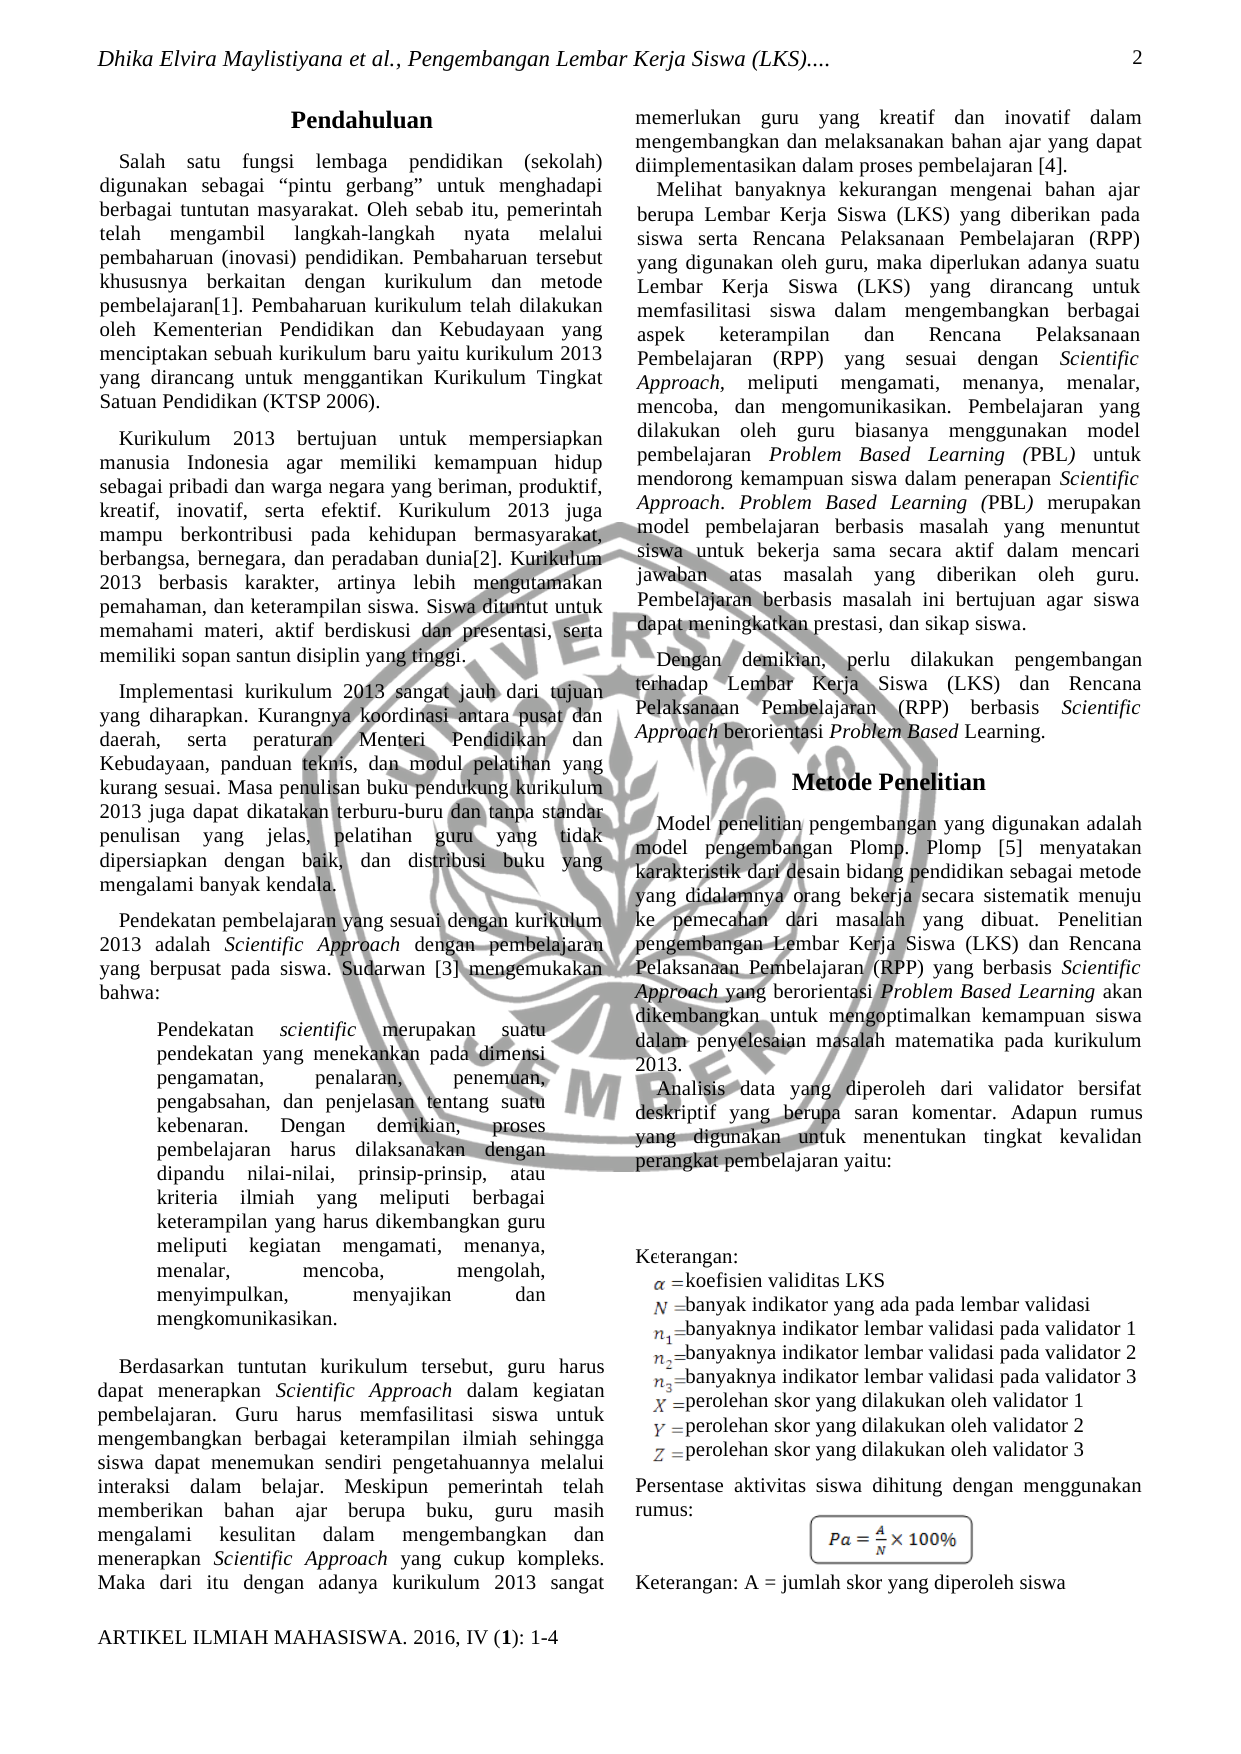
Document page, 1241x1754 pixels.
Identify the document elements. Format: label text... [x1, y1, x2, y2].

text Pendekatan scientific merupakan suatu pendekatan yang menekankan pada dimensi pengamatan, penalaran, penemuan, pengabsahan, dan penjelasan tentang suatu kebenaran. Dengan demikian, proses pembelajaran harus dilaksanakan dengan dipandu nilai-nilai, prinsip-prinsip, atau kriteria ilmiah yang meliputi berbagai keterampilan yang harus dikembangkan guru meliputi kegiatan mengamati, menanya, menalar, mencoba, mengolah, menyimpulkan, menyajikan dan mengkomunikasikan. [157, 1017, 546, 1329]
text banyaknya indikator lembar validasi pada validator 3 [690, 1364, 1143, 1388]
text Keterangan: A = jumlah skor yang diperoleh siswa [635, 1570, 1143, 1594]
text banyaknya indikator lembar validasi pada validator 1 [690, 1316, 1143, 1340]
picture [229, 447, 1011, 1247]
text Pendahuluan [97, 105, 605, 134]
text Dengan demikian, perlu dilakukan pengembangan terhadap Lembar Kerja Siswa (LKS) dan Rencana Pelaksanaan Pembelajaran (RPP) berbasis Scientific Approach berorientasi Problem Based Learning. [635, 647, 1143, 743]
text perolehan skor yang dilakukan oleh validator 2 [690, 1412, 1143, 1436]
picture [658, 1174, 1011, 1244]
text Metode Penelitian [635, 767, 1143, 796]
text perolehan skor yang dilakukan oleh validator 1 [690, 1388, 1143, 1412]
text Pendekatan pembelajaran yang sesuai dengan kurikulum 2013 adalah Scientific Approach dengan pembelajaran yang berpusat pada siswa. Sudarwan [3] mengemukakan bahwa: [99, 908, 603, 1004]
picture [644, 1268, 690, 1468]
picture [805, 1503, 979, 1568]
text perolehan skor yang dilakukan oleh validator 3 [690, 1436, 1143, 1461]
text Analisis data yang diperoleh dari validator bersifat deskriptif yang berupa saran komentar. Adapun rumus yang digunakan untuk menentukan tingkat kevalidan perangkat pembelajaran yaitu: [635, 1076, 1143, 1172]
text banyak indikator yang ada pada lembar validasi [690, 1292, 1143, 1316]
text Keterangan: [635, 1244, 1143, 1268]
text Berdasarkan tuntutan kurikulum tersebut, guru harus dapat menerapkan Scientific Approach dalam kegiatan pembelajaran. Guru harus memfasilitasi siswa untuk mengembangkan berbagai keterampilan ilmiah sehingga siswa dapat menemukan sendiri pengetahuannya melalui interaksi dalam belajar. Meskipun pemerintah telah memberikan bahan ajar berupa buku, guru masih mengalami kesulitan dalam mengembangkan dan menerapkan Scientific Approach yang cukup kompleks. Maka dari itu dengan adanya kurikulum 2013 sangat [97, 1354, 605, 1594]
text memerlukan guru yang kreatif dan inovatif dalam mengembangkan dan melaksanakan bahan ajar yang dapat diimplementasikan dalam proses pembelajaran [4]. [635, 105, 1143, 177]
text Salah satu fungsi lembaga pendidikan (sekolah) digunakan sebagai “pintu gerbang” untuk menghadapi berbagai tuntutan masyarakat. Oleh sebab itu, pemerintah telah mengambil langkah-langkah nyata melalui pembaharuan (inovasi) pendidikan. Pembaharuan tersebut khususnya berkaitan dengan kurikulum dan metode pembelajaran[1]. Pembaharuan kurikulum telah dilakukan oleh Kementerian Pendidikan dan Kebudayaan yang menciptakan sebuah kurikulum baru yaitu kurikulum 2013 yang dirancang untuk menggantikan Kurikulum Tingkat Satuan Pendidikan (KTSP 2006). [99, 149, 603, 413]
text Kurikulum 2013 bertujuan untuk mempersiapkan manusia Indonesia agar memiliki kemampuan hidup sebagai pribadi dan warga negara yang beriman, produktif, kreatif, inovatif, serta efektif. Kurikulum 2013 juga mampu berkontribusi pada kehidupan bermasyarakat, berbangsa, bernegara, dan peradaban dunia[2]. Kurikulum 2013 berbasis karakter, artinya lebih mengutamakan pemahaman, dan keterampilan siswa. Siswa dituntut untuk memahami materi, aktif berdiskusi dan presentasi, serta memiliki sopan santun disiplin yang tinggi. [99, 426, 603, 666]
text banyaknya indikator lembar validasi pada validator 2 [690, 1340, 1143, 1364]
text Melihat banyaknya kekurangan mengenai bahan ajar berupa Lembar Kerja Siswa (LKS) yang diberikan pada siswa serta Rencana Pelaksanaan Pembelajaran (RPP) yang digunakan oleh guru, maka diperlukan adanya suatu Lembar Kerja Siswa (LKS) yang dirancang untuk memfasilitasi siswa dalam mengembangkan berbagai aspek keterampilan dan Rencana Pelaksanaan Pembelajaran (RPP) yang sesuai dengan Scientific Approach, meliputi mengamati, menanya, menalar, mencoba, dan mengomunikasikan. Pembelajaran yang dilakukan oleh guru biasanya menggunakan model pembelajaran Problem Based Learning (PBL) untuk mendorong kemampuan siswa dalam penerapan Scientific Approach. Problem Based Learning (PBL) merupakan model pembelajaran berbasis masalah yang menuntut siswa untuk bekerja sama secara aktif dalam mencari jawaban atas masalah yang diberikan oleh guru. Pembelajaran berbasis masalah ini bertujuan agar siswa dapat meningkatkan prestasi, dan sikap siswa. [637, 177, 1141, 634]
text Persentase aktivitas siswa dihitung dengan menggunakan rumus: [635, 1472, 1143, 1521]
text Model penelitian pengembangan yang digunakan adalah model pengembangan Plomp. Plomp [5] menyatakan karakteristik dari desain bidang pendidikan sebagai metode yang didalamnya orang bekerja secara sistematik menuju ke pemecahan dari masalah yang dibuat. Penelitian pengembangan Lembar Kerja Siswa (LKS) dan Rencana Pelaksanaan Pembelajaran (RPP) yang berbasis Scientific Approach yang berorientasi Problem Based Learning akan dikembangkan untuk mengoptimalkan kemampuan siswa dalam penyelesaian masalah matematika pada kurikulum 2013. [635, 811, 1143, 1076]
text Implementasi kurikulum 2013 sangat jauh dari tujuan yang diharapkan. Kurangnya koordinasi antara pusat dan daerah, serta peraturan Menteri Pendidikan dan Kebudayaan, panduan teknis, dan modul pelatihan yang kurang sesuai. Masa penulisan buku pendukung kurikulum 2013 juga dapat dikatakan terburu-buru dan tanpa standar penulisan yang jelas, pelatihan guru yang tidak dipersiapkan dengan baik, dan distribusi buku yang mengalami banyak kendala. [99, 679, 603, 896]
text koefisien validitas LKS [690, 1268, 1143, 1292]
